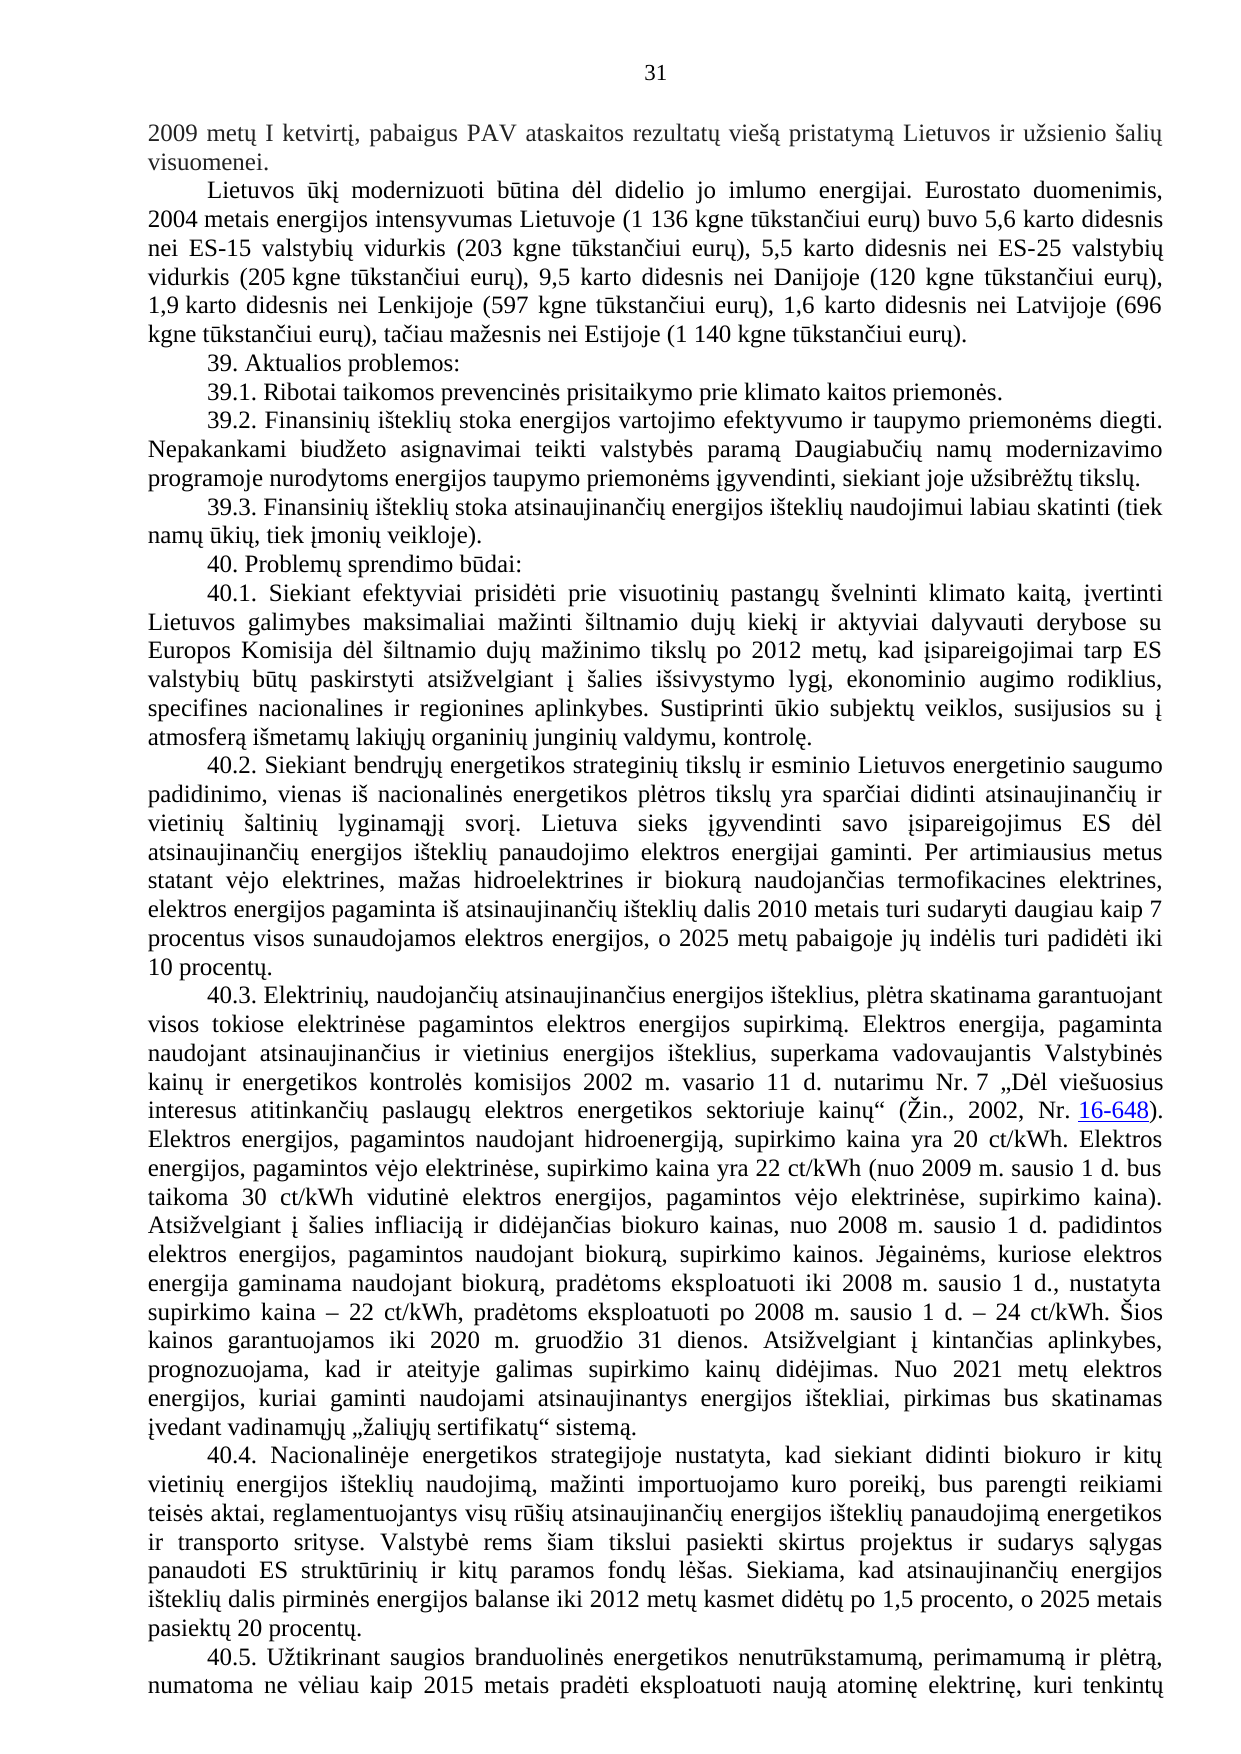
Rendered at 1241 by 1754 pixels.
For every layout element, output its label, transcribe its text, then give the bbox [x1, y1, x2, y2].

text 39.1. Ribotai taikomos prevencinės prisitaikymo prie klimato kaitos priemonės. [148, 377, 1163, 406]
text 40.5. Užtikrinant saugios branduolinės energetikos nenutrūkstamumą, perimamumą ir plėtrą, numatoma ne vėliau kaip 2015 metais pradėti eksploatuoti naują atominę elektrinę, kuri tenkintų [148, 1642, 1163, 1699]
text 40.3. Elektrinių, naudojančių atsinaujinančius energijos išteklius, plėtra skatinama garantuojant visos tokiose elektrinėse pagamintos elektros energijos supirkimą. Elektros energija, pagaminta naudojant atsinaujinančius ir vietinius energijos išteklius, superkama vadovaujantis Valstybinės kainų ir energetikos kontrolės komisijos 2002 m. vasario 11 d. nutarimu Nr. 7 „Dėl viešuosius interesus atitinkančių paslaugų elektros energetikos sektoriuje kainų“ (Žin., 2002, Nr. 16-648). Elektros energijos, pagamintos naudojant hidroenergiją, supirkimo kaina yra 20 ct/kWh. Elektros energijos, pagamintos vėjo elektrinėse, supirkimo kaina yra 22 ct/kWh (nuo 2009 m. sausio 1 d. bus taikoma 30 ct/kWh vidutinė elektros energijos, pagamintos vėjo elektrinėse, supirkimo kaina). Atsižvelgiant į šalies infliaciją ir didėjančias biokuro kainas, nuo 2008 m. sausio 1 d. padidintos elektros energijos, pagamintos naudojant biokurą, supirkimo kainos. Jėgainėms, kuriose elektros energija gaminama naudojant biokurą, pradėtoms eksploatuoti iki 2008 m. sausio 1 d., nustatyta supirkimo kaina – 22 ct/kWh, pradėtoms eksploatuoti po 2008 m. sausio 1 d. – 24 ct/kWh. Šios kainos garantuojamos iki 2020 m. gruodžio 31 dienos. Atsižvelgiant į kintančias aplinkybes, prognozuojama, kad ir ateityje galimas supirkimo kainų didėjimas. Nuo 2021 metų elektros energijos, kuriai gaminti naudojami atsinaujinantys energijos ištekliai, pirkimas bus skatinamas įvedant vadinamųjų „žaliųjų sertifikatų“ sistemą. [148, 981, 1163, 1441]
text 2009 metų I ketvirtį, pabaigus PAV ataskaitos rezultatų viešą pristatymą Lietuvos ir užsienio šalių visuomenei. [148, 118, 1163, 176]
text 40.2. Siekiant bendrųjų energetikos strateginių tikslų ir esminio Lietuvos energetinio saugumo padidinimo, vienas iš nacionalinės energetikos plėtros tikslų yra sparčiai didinti atsinaujinančių ir vietinių šaltinių lyginamąjį svorį. Lietuva sieks įgyvendinti savo įsipareigojimus ES dėl atsinaujinančių energijos išteklių panaudojimo elektros energijai gaminti. Per artimiausius metus statant vėjo elektrines, mažas hidroelektrines ir biokurą naudojančias termofikacines elektrines, elektros energijos pagaminta iš atsinaujinančių išteklių dalis 2010 metais turi sudaryti daugiau kaip 7 procentus visos sunaudojamos elektros energijos, o 2025 metų pabaigoje jų indėlis turi padidėti iki 10 procentų. [148, 751, 1163, 981]
text 40.1. Siekiant efektyviai prisidėti prie visuotinių pastangų švelninti klimato kaitą, įvertinti Lietuvos galimybes maksimaliai mažinti šiltnamio dujų kiekį ir aktyviai dalyvauti derybose su Europos Komisija dėl šiltnamio dujų mažinimo tikslų po 2012 metų, kad įsipareigojimai tarp ES valstybių būtų paskirstyti atsižvelgiant į šalies išsivystymo lygį, ekonominio augimo rodiklius, specifines nacionalines ir regionines aplinkybes. Sustiprinti ūkio subjektų veiklos, susijusios su į atmosferą išmetamų lakiųjų organinių junginių valdymu, kontrolę. [148, 578, 1163, 751]
text 39. Aktualios problemos: [148, 348, 1163, 377]
text 40.4. Nacionalinėje energetikos strategijoje nustatyta, kad siekiant didinti biokuro ir kitų vietinių energijos išteklių naudojimą, mažinti importuojamo kuro poreikį, bus parengti reikiami teisės aktai, reglamentuojantys visų rūšių atsinaujinančių energijos išteklių panaudojimą energetikos ir transporto srityse. Valstybė rems šiam tikslui pasiekti skirtus projektus ir sudarys sąlygas panaudoti ES struktūrinių ir kitų paramos fondų lėšas. Siekiama, kad atsinaujinančių energijos išteklių dalis pirminės energijos balanse iki 2012 metų kasmet didėtų po 1,5 procento, o 2025 metais pasiektų 20 procentų. [148, 1441, 1163, 1642]
text 40. Problemų sprendimo būdai: [148, 549, 1163, 578]
text Lietuvos ūkį modernizuoti būtina dėl didelio jo imlumo energijai. Eurostato duomenimis, 2004 metais energijos intensyvumas Lietuvoje (1 136 kgne tūkstančiui eurų) buvo 5,6 karto didesnis nei ES-15 valstybių vidurkis (203 kgne tūkstančiui eurų), 5,5 karto didesnis nei ES-25 valstybių vidurkis (205 kgne tūkstančiui eurų), 9,5 karto didesnis nei Danijoje (120 kgne tūkstančiui eurų), 1,9 karto didesnis nei Lenkijoje (597 kgne tūkstančiui eurų), 1,6 karto didesnis nei Latvijoje (696 kgne tūkstančiui eurų), tačiau mažesnis nei Estijoje (1 140 kgne tūkstančiui eurų). [148, 176, 1163, 348]
text 39.2. Finansinių išteklių stoka energijos vartojimo efektyvumo ir taupymo priemonėms diegti. Nepakankami biudžeto asignavimai teikti valstybės paramą Daugiabučių namų modernizavimo programoje nurodytoms energijos taupymo priemonėms įgyvendinti, siekiant joje užsibrėžtų tikslų. [148, 406, 1163, 492]
text 39.3. Finansinių išteklių stoka atsinaujinančių energijos išteklių naudojimui labiau skatinti (tiek namų ūkių, tiek įmonių veikloje). [148, 492, 1163, 549]
